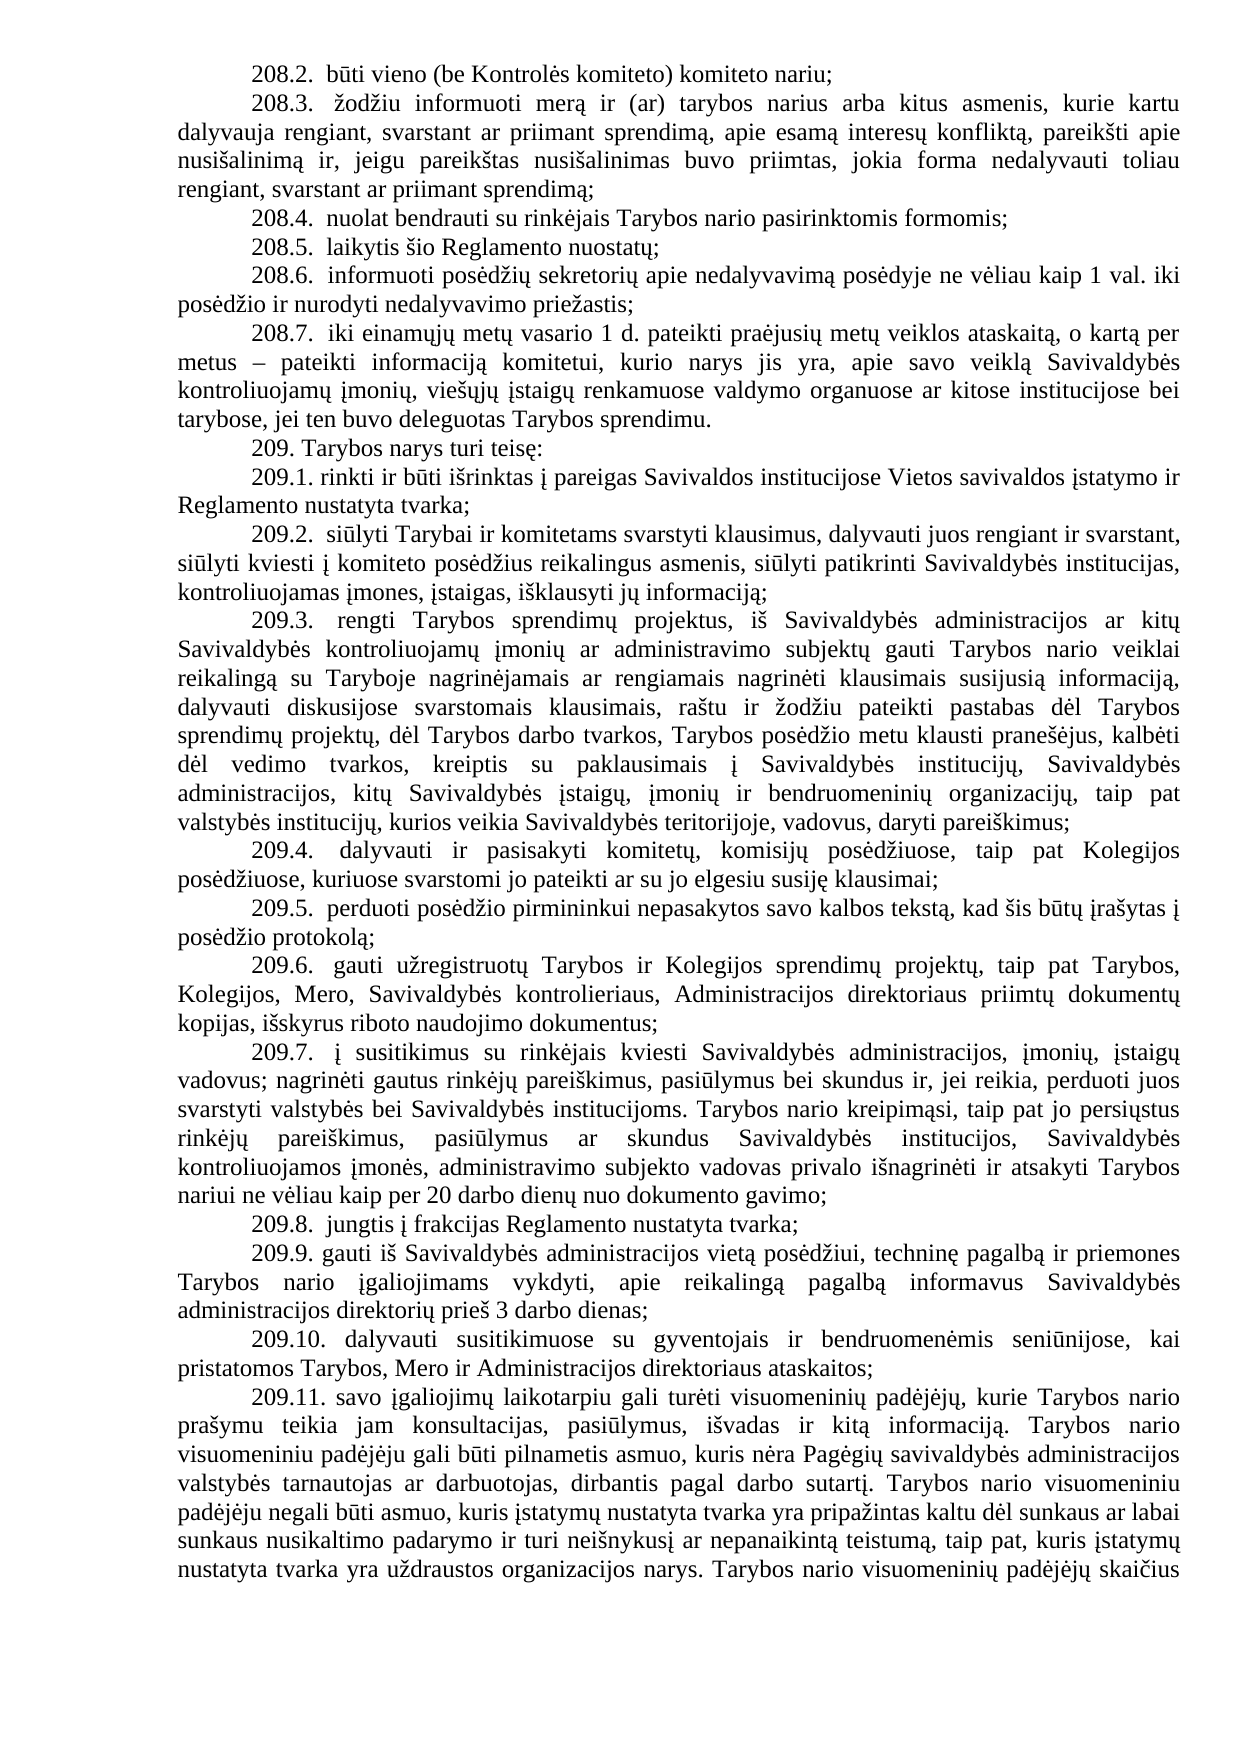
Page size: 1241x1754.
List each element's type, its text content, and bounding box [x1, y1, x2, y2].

text 208.3. žodžiu informuoti merą ir (ar) tarybos narius arba kitus asmenis, kurie kartu dalyvauja rengiant, svarstant ar priimant sprendimą, apie esamą interesų konfliktą, pareikšti apie nusišalinimą ir, jeigu pareikštas nusišalinimas buvo priimtas, jokia forma nedalyvauti toliau rengiant, svarstant ar priimant sprendimą; [177, 88, 1181, 203]
text 209.10. dalyvauti susitikimuose su gyventojais ir bendruomenėmis seniūnijose, kai pristatomos Tarybos, Mero ir Administracijos direktoriaus ataskaitos; [177, 1324, 1181, 1382]
text 208.4. nuolat bendrauti su rinkėjais Tarybos nario pasirinktomis formomis; [177, 203, 1181, 232]
text 209.2. siūlyti Tarybai ir komitetams svarstyti klausimus, dalyvauti juos rengiant ir svarstant, siūlyti kviesti į komiteto posėdžius reikalingus asmenis, siūlyti patikrinti Savivaldybės institucijas, kontroliuojamas įmones, įstaigas, išklausyti jų informaciją; [177, 519, 1181, 605]
text 208.6. informuoti posėdžių sekretorių apie nedalyvavimą posėdyje ne vėliau kaip 1 val. iki posėdžio ir nurodyti nedalyvavimo priežastis; [177, 260, 1181, 318]
text 208.7. iki einamųjų metų vasario 1 d. pateikti praėjusių metų veiklos ataskaitą, o kartą per metus – pateikti informaciją komitetui, kurio narys jis yra, apie savo veiklą Savivaldybės kontroliuojamų įmonių, viešųjų įstaigų renkamuose valdymo organuose ar kitose institucijose bei tarybose, jei ten buvo deleguotas Tarybos sprendimu. [177, 318, 1181, 433]
text 209.1. rinkti ir būti išrinktas į pareigas Savivaldos institucijose Vietos savivaldos įstatymo ir Reglamento nustatyta tvarka; [177, 462, 1181, 519]
text 209.6. gauti užregistruotų Tarybos ir Kolegijos sprendimų projektų, taip pat Tarybos, Kolegijos, Mero, Savivaldybės kontrolieriaus, Administracijos direktoriaus priimtų dokumentų kopijas, išskyrus riboto naudojimo dokumentus; [177, 950, 1181, 1037]
text 209.3. rengti Tarybos sprendimų projektus, iš Savivaldybės administracijos ar kitų Savivaldybės kontroliuojamų įmonių ar administravimo subjektų gauti Tarybos nario veiklai reikalingą su Taryboje nagrinėjamais ar rengiamais nagrinėti klausimais susijusią informaciją, dalyvauti diskusijose svarstomais klausimais, raštu ir žodžiu pateikti pastabas dėl Tarybos sprendimų projektų, dėl Tarybos darbo tvarkos, Tarybos posėdžio metu klausti pranešėjus, kalbėti dėl vedimo tvarkos, kreiptis su paklausimais į Savivaldybės institucijų, Savivaldybės administracijos, kitų Savivaldybės įstaigų, įmonių ir bendruomeninių organizacijų, taip pat valstybės institucijų, kurios veikia Savivaldybės teritorijoje, vadovus, daryti pareiškimus; [177, 605, 1181, 835]
text 209.4. dalyvauti ir pasisakyti komitetų, komisijų posėdžiuose, taip pat Kolegijos posėdžiuose, kuriuose svarstomi jo pateikti ar su jo elgesiu susiję klausimai; [177, 835, 1181, 893]
text 208.2. būti vieno (be Kontrolės komiteto) komiteto nariu; [177, 59, 1181, 88]
text 209.9. gauti iš Savivaldybės administracijos vietą posėdžiui, techninę pagalbą ir priemones Tarybos nario įgaliojimams vykdyti, apie reikalingą pagalbą informavus Savivaldybės administracijos direktorių prieš 3 darbo dienas; [177, 1238, 1181, 1324]
text 209.7. į susitikimus su rinkėjais kviesti Savivaldybės administracijos, įmonių, įstaigų vadovus; nagrinėti gautus rinkėjų pareiškimus, pasiūlymus bei skundus ir, jei reikia, perduoti juos svarstyti valstybės bei Savivaldybės institucijoms. Tarybos nario kreipimąsi, taip pat jo persiųstus rinkėjų pareiškimus, pasiūlymus ar skundus Savivaldybės institucijos, Savivaldybės kontroliuojamos įmonės, administravimo subjekto vadovas privalo išnagrinėti ir atsakyti Tarybos nariui ne vėliau kaip per 20 darbo dienų nuo dokumento gavimo; [177, 1037, 1181, 1209]
text 208.5. laikytis šio Reglamento nuostatų; [177, 232, 1181, 260]
text 209.8. jungtis į frakcijas Reglamento nustatyta tvarka; [177, 1209, 1181, 1238]
text 209.11. savo įgaliojimų laikotarpiu gali turėti visuomeninių padėjėjų, kurie Tarybos nario prašymu teikia jam konsultacijas, pasiūlymus, išvadas ir kitą informaciją. Tarybos nario visuomeniniu padėjėju gali būti pilnametis asmuo, kuris nėra Pagėgių savivaldybės administracijos valstybės tarnautojas ar darbuotojas, dirbantis pagal darbo sutartį. Tarybos nario visuomeniniu padėjėju negali būti asmuo, kuris įstatymų nustatyta tvarka yra pripažintas kaltu dėl sunkaus ar labai sunkaus nusikaltimo padarymo ir turi neišnykusį ar nepanaikintą teistumą, taip pat, kuris įstatymų nustatyta tvarka yra uždraustos organizacijos narys. Tarybos nario visuomeninių padėjėjų skaičius [177, 1382, 1181, 1583]
text 209. Tarybos narys turi teisę: [177, 433, 1181, 462]
text 209.5. perduoti posėdžio pirmininkui nepasakytos savo kalbos tekstą, kad šis būtų įrašytas į posėdžio protokolą; [177, 893, 1181, 950]
